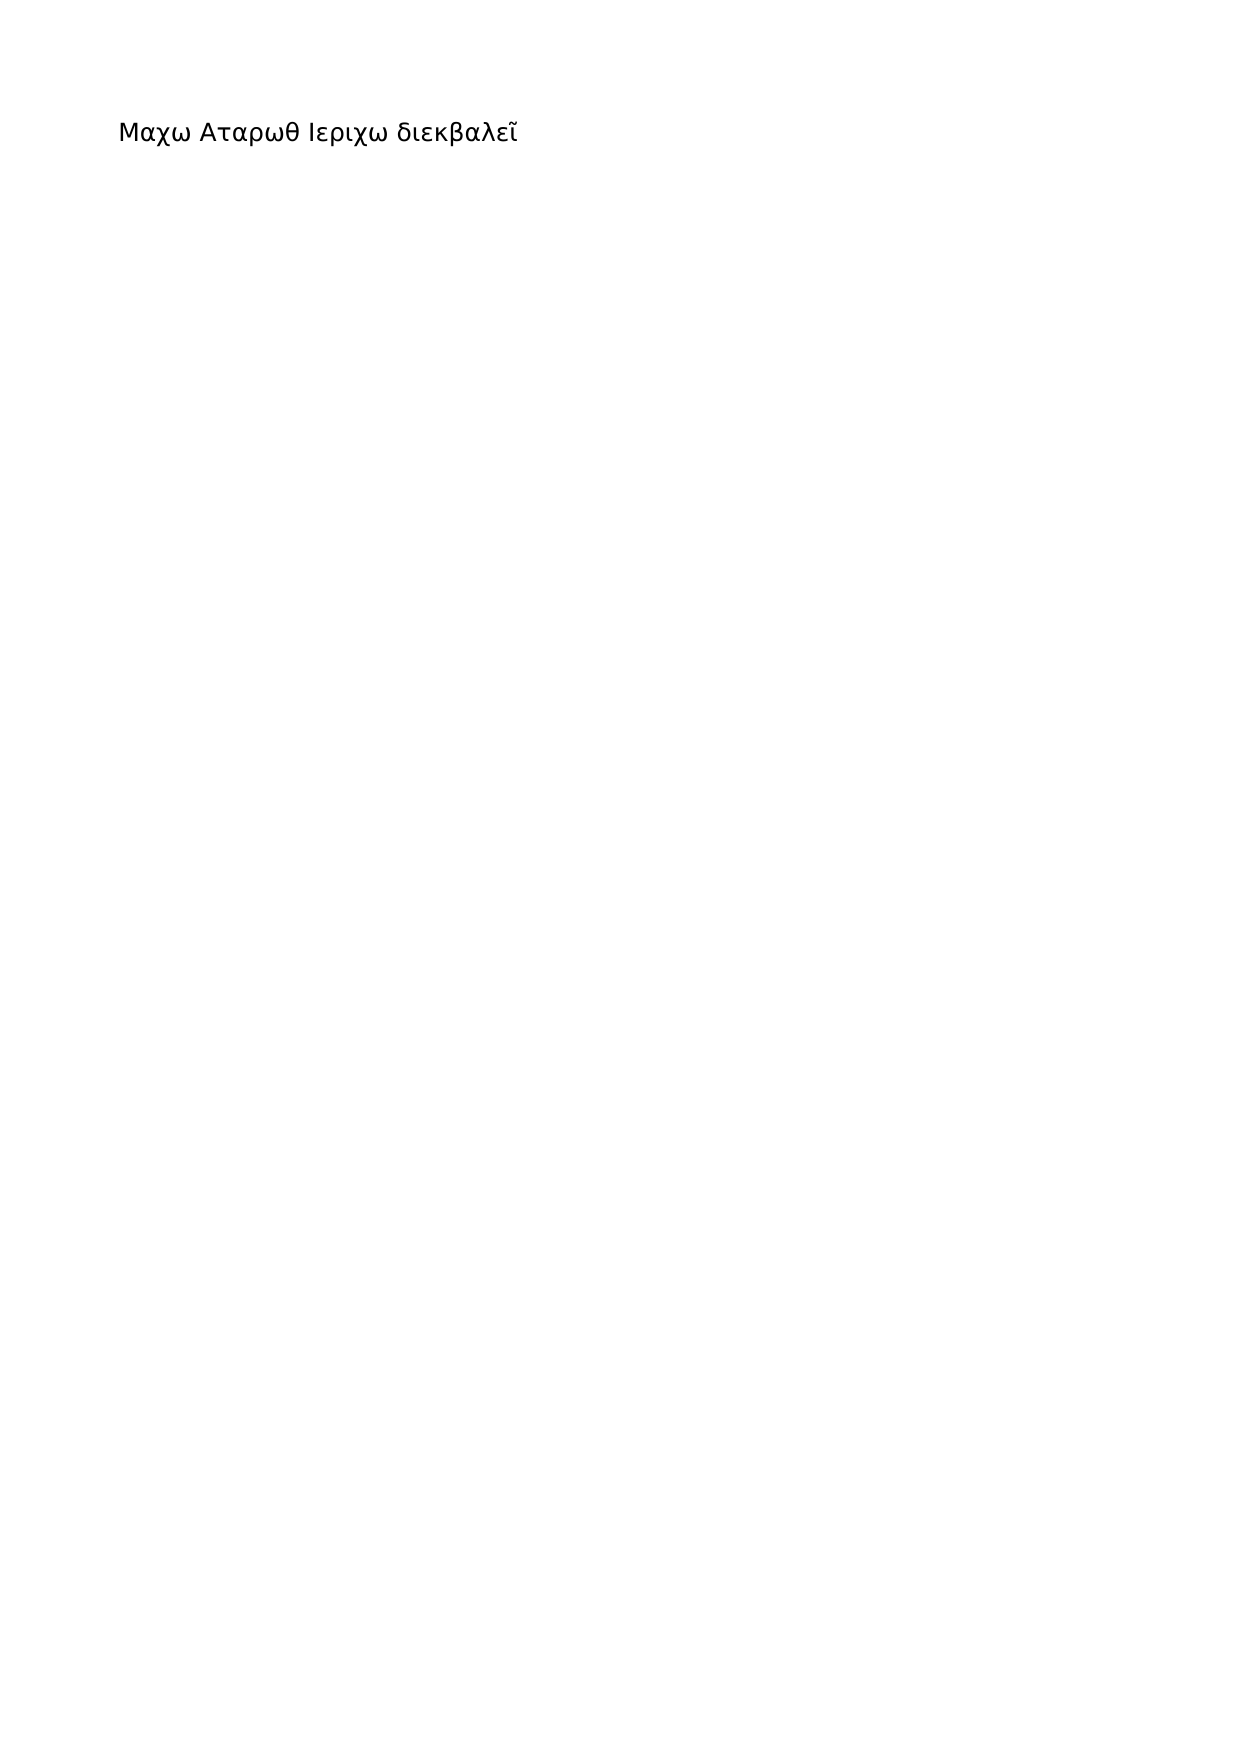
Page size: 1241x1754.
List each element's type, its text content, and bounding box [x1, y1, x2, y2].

text Μαχω Αταρωθ Ιεριχω διεκβαλεῖ [118, 118, 1122, 147]
